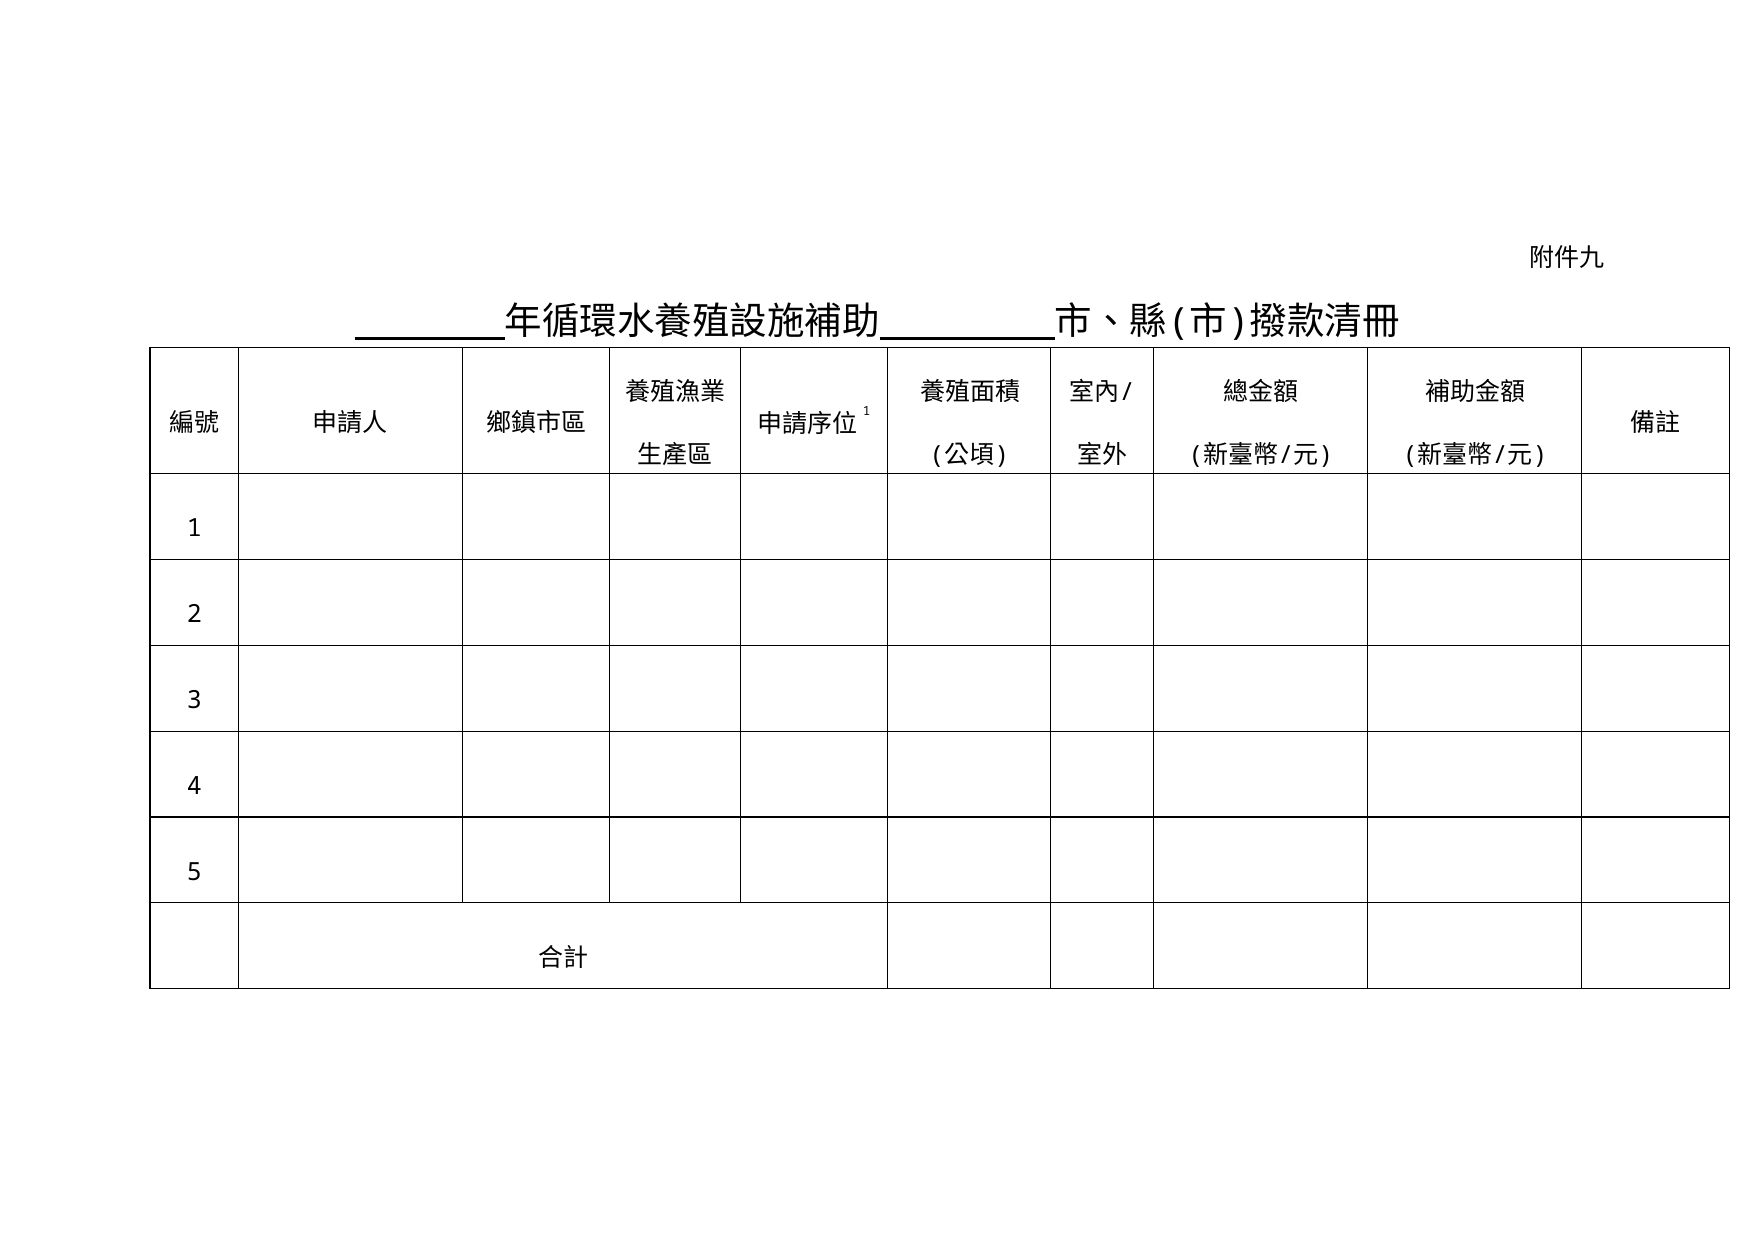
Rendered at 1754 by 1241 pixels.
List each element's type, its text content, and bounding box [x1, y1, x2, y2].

table_cell [239, 732, 462, 816]
table_cell 合計 [239, 903, 887, 988]
table_cell 4 [151, 732, 238, 816]
table_cell [741, 818, 887, 902]
table_cell [463, 646, 609, 731]
table_cell [888, 732, 1050, 816]
text 附件九 [150, 214, 1604, 276]
table_cell [610, 560, 740, 645]
table_cell 2 [151, 560, 238, 645]
table_cell [610, 818, 740, 902]
table_cell [1582, 732, 1729, 816]
table_cell 1 [151, 474, 238, 559]
table_cell [1154, 474, 1367, 559]
table_cell [239, 560, 462, 645]
table_cell [1368, 560, 1581, 645]
table_cell [1051, 732, 1153, 816]
table_cell [1368, 732, 1581, 816]
table_cell [1051, 560, 1153, 645]
table_cell [1368, 646, 1581, 731]
table_header 養殖漁業生產區 [610, 348, 740, 473]
table_cell [1051, 646, 1153, 731]
table_cell [610, 732, 740, 816]
table_header 備註 [1582, 348, 1729, 473]
table_cell 5 [151, 818, 238, 902]
table_header 總金額 (新臺幣/元) [1154, 348, 1367, 473]
table_cell [1368, 818, 1581, 902]
text 年循環水養殖設施補助 市、縣(市)撥款清冊 [150, 276, 1604, 339]
table_cell [463, 732, 609, 816]
table_cell [239, 818, 462, 902]
table_cell [239, 646, 462, 731]
table_cell [463, 474, 609, 559]
table_cell [888, 818, 1050, 902]
table_cell [1154, 560, 1367, 645]
table_header 養殖面積 (公頃) [888, 348, 1050, 473]
table_cell [888, 474, 1050, 559]
table_cell [888, 560, 1050, 645]
table_cell [741, 474, 887, 559]
table_cell [151, 903, 238, 988]
table_header 室內/室外 [1051, 348, 1153, 473]
table_cell [888, 646, 1050, 731]
table_cell [463, 560, 609, 645]
table_cell [239, 474, 462, 559]
table_cell [1154, 903, 1367, 988]
table_cell [1582, 646, 1729, 731]
table_header 申請序位1 [741, 348, 887, 473]
table_cell [741, 646, 887, 731]
table_cell [1368, 903, 1581, 988]
table_cell [1154, 732, 1367, 816]
table_header 鄉鎮市區 [463, 348, 609, 473]
table_cell [741, 560, 887, 645]
table_cell [1582, 560, 1729, 645]
table_header 補助金額 (新臺幣/元) [1368, 348, 1581, 473]
table_cell [1051, 903, 1153, 988]
table_cell [888, 903, 1050, 988]
table_cell [1582, 818, 1729, 902]
table_cell [1368, 474, 1581, 559]
table_cell [1051, 818, 1153, 902]
table_cell [610, 646, 740, 731]
table_cell [1154, 818, 1367, 902]
table_header 編號 [151, 348, 238, 473]
table_cell 3 [151, 646, 238, 731]
table_cell [1154, 646, 1367, 731]
table_header 申請人 [239, 348, 462, 473]
table_cell [610, 474, 740, 559]
table_cell [741, 732, 887, 816]
table_cell [1051, 474, 1153, 559]
table_cell [1582, 903, 1729, 988]
table_cell [1582, 474, 1729, 559]
table_cell [463, 818, 609, 902]
